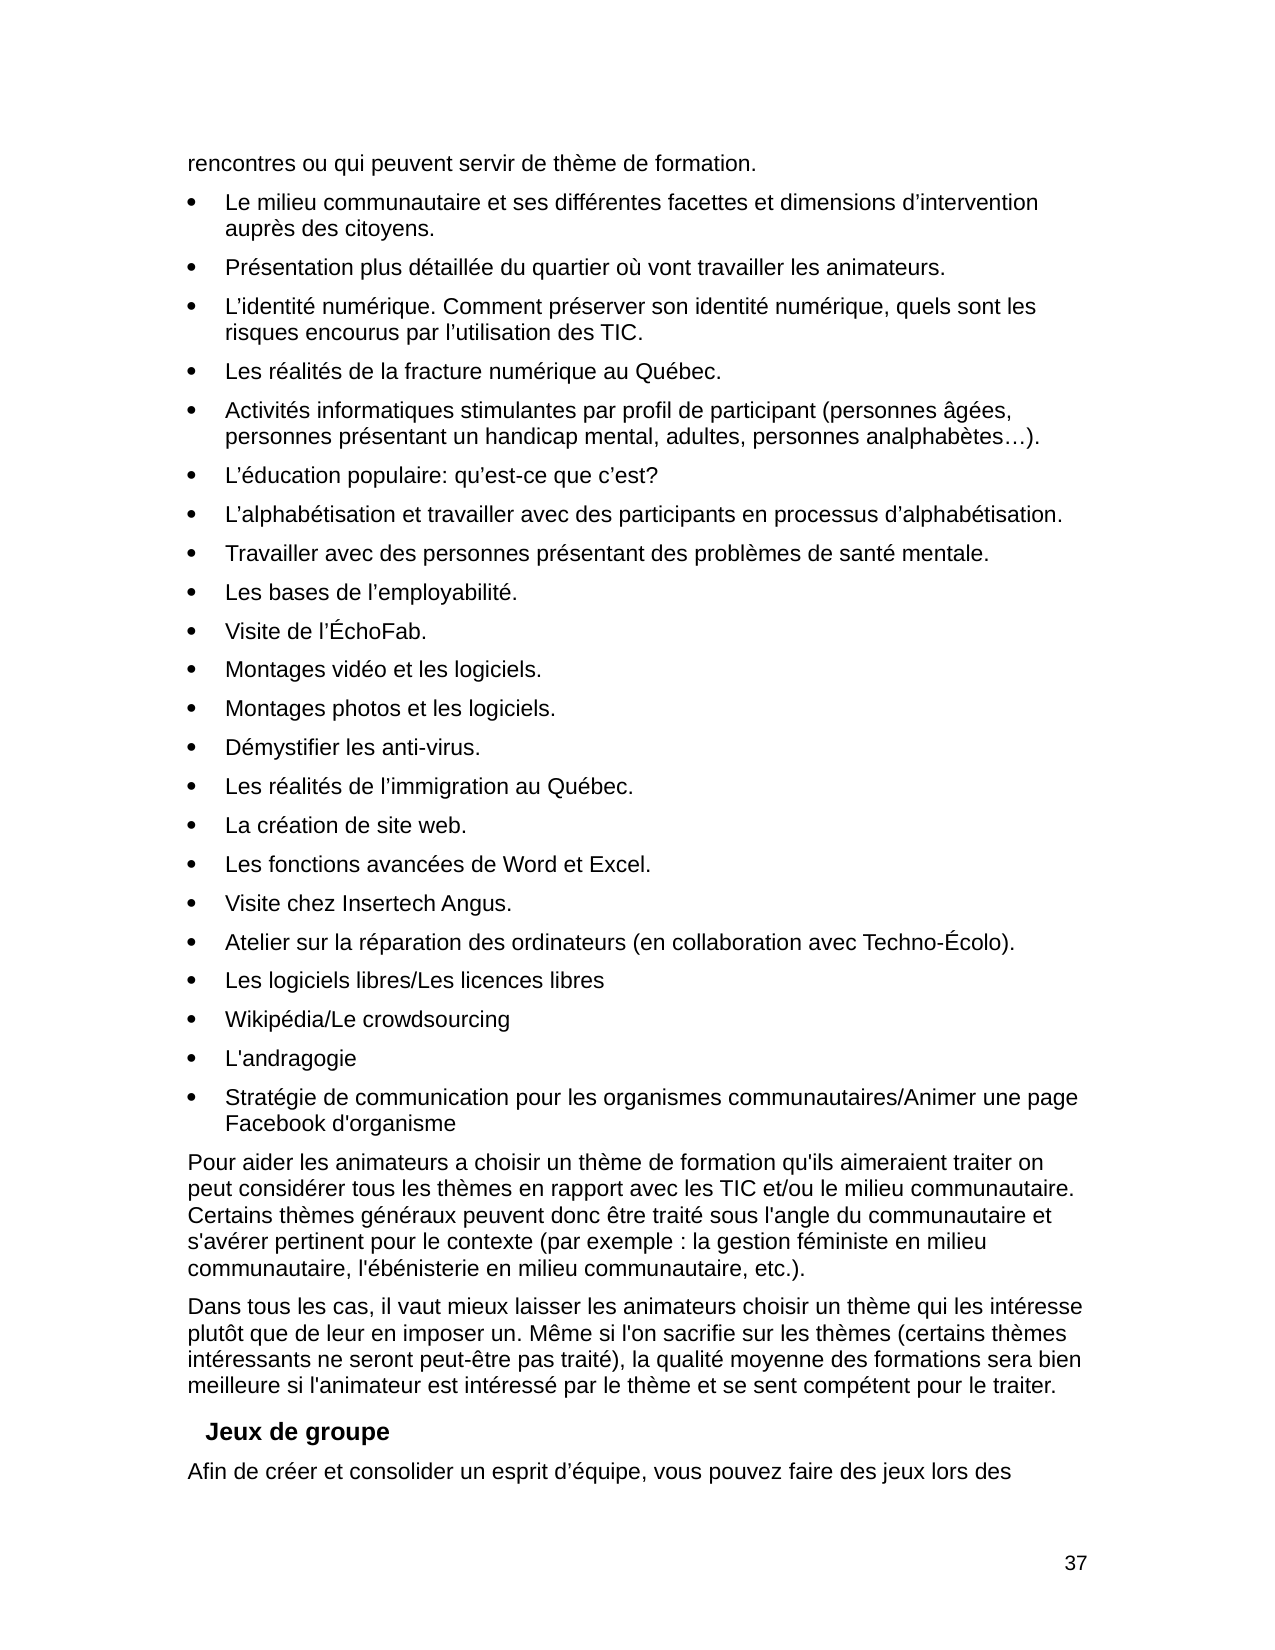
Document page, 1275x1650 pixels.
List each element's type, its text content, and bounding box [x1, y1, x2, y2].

list L’identité numérique. Comment préserver son identité numérique, quels sont les risques encourus par l’utilisation des TIC. [187, 293, 1087, 346]
list Montages vidéo et les logiciels. [187, 656, 1087, 683]
list Activités informatiques stimulantes par profil de participant (personnes âgées, personnes présentant un handicap mental, adultes, personnes analphabètes…). [187, 397, 1087, 450]
subtitle Jeux de groupe [205, 1417, 1087, 1446]
list Les réalités de l’immigration au Québec. [187, 773, 1087, 799]
list Les logiciels libres/Les licences libres [187, 967, 1087, 994]
text Dans tous les cas, il vaut mieux laisser les animateurs choisir un thème qui les intéresse plutôt que de leur en imposer un. Même si l'on sacrifie sur les thèmes (certains thèmes intéressants ne seront peut-être pas traité), la qualité moyenne des formations sera bien meilleure si l'animateur est intéressé par le thème et se sent compétent pour le traiter. [187, 1293, 1087, 1399]
list Montages photos et les logiciels. [187, 695, 1087, 722]
list Démystifier les anti-virus. [187, 734, 1087, 761]
list Travailler avec des personnes présentant des problèmes de santé mentale. [187, 540, 1087, 566]
text rencontres ou qui peuvent servir de thème de formation. [187, 150, 1087, 176]
list La création de site web. [187, 812, 1087, 838]
list L’éducation populaire: qu’est-ce que c’est? [187, 462, 1087, 488]
list Stratégie de communication pour les organismes communautaires/Animer une page Facebook d'organisme [187, 1084, 1087, 1137]
text Afin de créer et consolider un esprit d’équipe, vous pouvez faire des jeux lors des [187, 1458, 1087, 1484]
list Les bases de l’employabilité. [187, 579, 1087, 605]
list L'andragogie [187, 1045, 1087, 1071]
list Les fonctions avancées de Word et Excel. [187, 851, 1087, 877]
list Visite de l’ÉchoFab. [187, 618, 1087, 644]
list Les réalités de la fracture numérique au Québec. [187, 358, 1087, 384]
list Le milieu communautaire et ses différentes facettes et dimensions d’intervention auprès des citoyens. [187, 189, 1087, 242]
list Visite chez Insertech Angus. [187, 889, 1087, 916]
list L’alphabétisation et travailler avec des participants en processus d’alphabétisation. [187, 501, 1087, 527]
text Pour aider les animateurs a choisir un thème de formation qu'ils aimeraient traiter on peut considérer tous les thèmes en rapport avec les TIC et/ou le milieu communautaire. Certains thèmes généraux peuvent donc être traité sous l'angle du communautaire et s'avérer pertinent pour le contexte (par exemple : la gestion féministe en milieu communautaire, l'ébénisterie en milieu communautaire, etc.). [187, 1149, 1087, 1281]
list Wikipédia/Le crowdsourcing [187, 1006, 1087, 1032]
list Présentation plus détaillée du quartier où vont travailler les animateurs. [187, 254, 1087, 280]
list Atelier sur la réparation des ordinateurs (en collaboration avec Techno-Écolo). [187, 928, 1087, 955]
